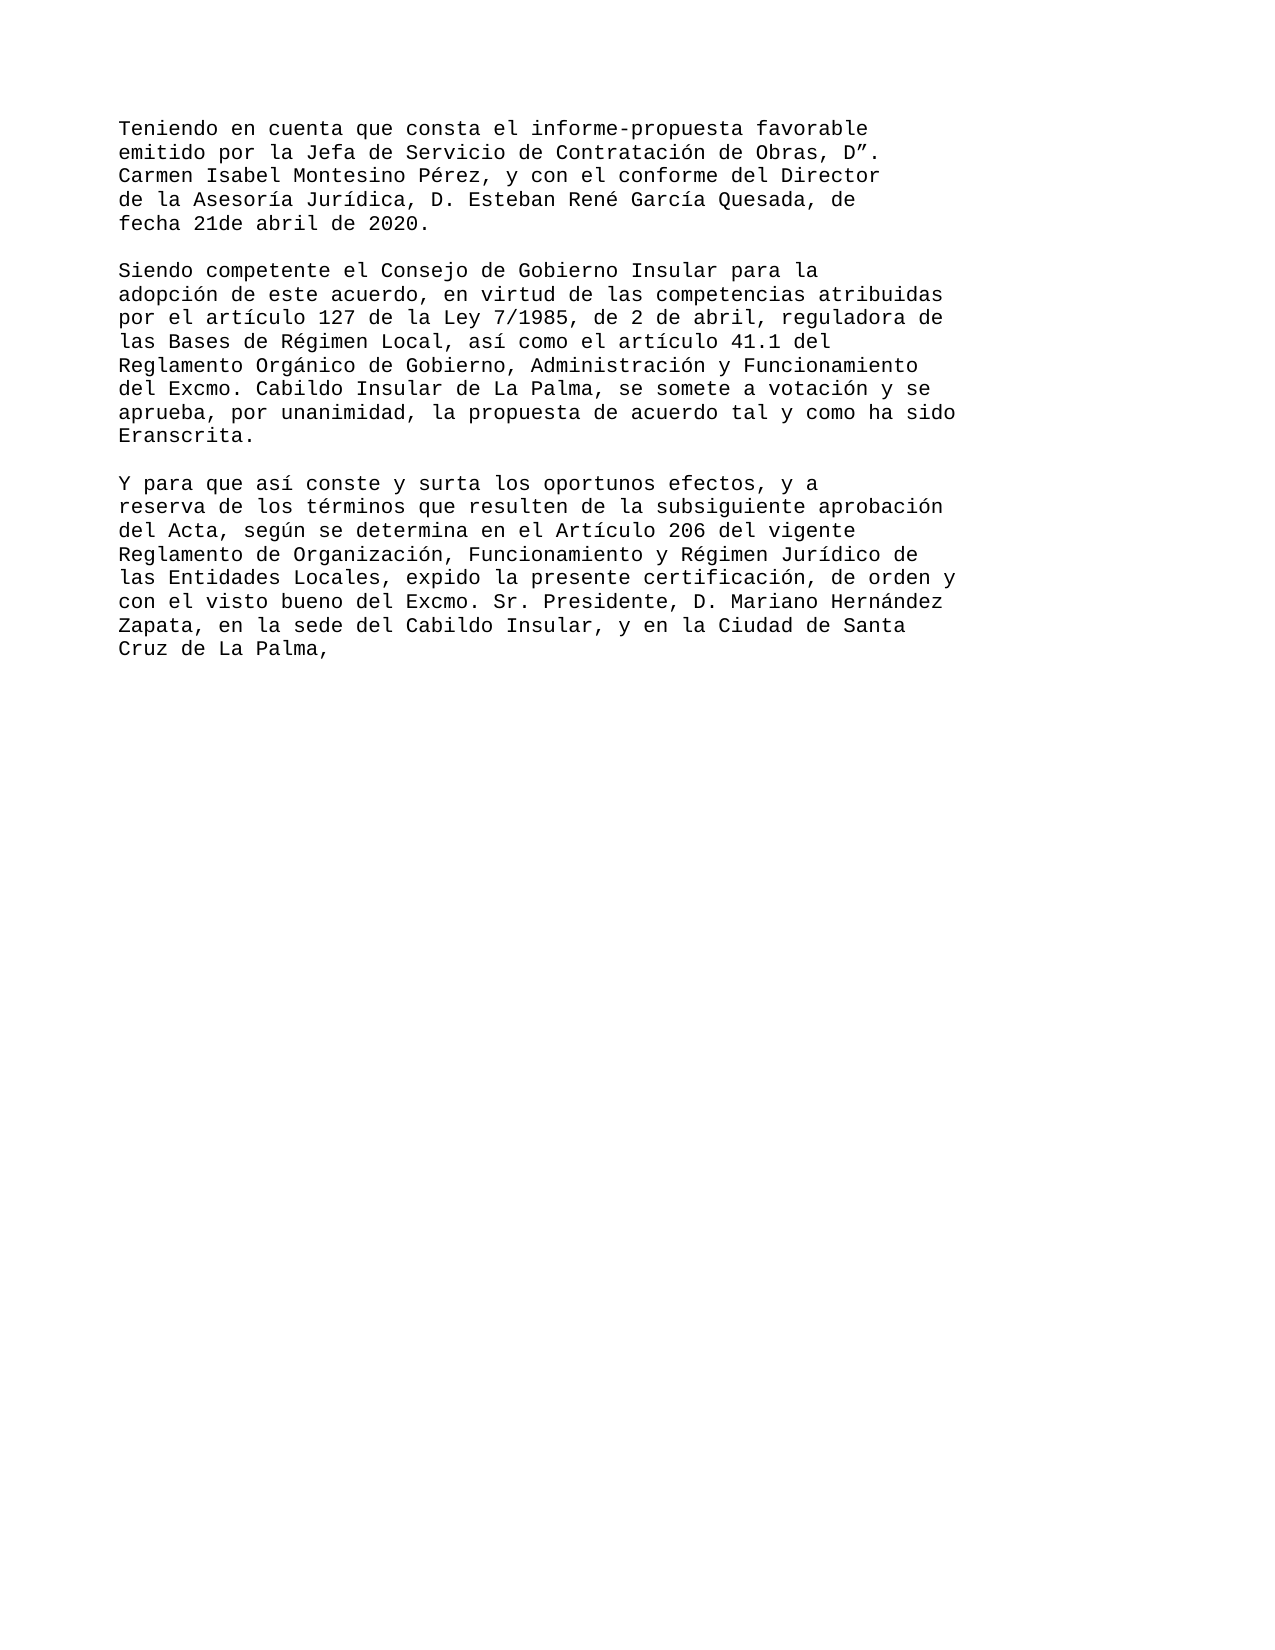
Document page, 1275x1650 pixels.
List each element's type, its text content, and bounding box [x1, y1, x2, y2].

text las Entidades Locales, expido la presente certificación, de orden y [118, 567, 1157, 591]
text con el visto bueno del Excmo. Sr. Presidente, D. Mariano Hernández [118, 591, 1157, 615]
text Reglamento de Organización, Funcionamiento y Régimen Jurídico de [118, 544, 1157, 567]
text reserva de los términos que resulten de la subsiguiente aprobación [118, 496, 1157, 520]
text Siendo competente el Consejo de Gobierno Insular para la [118, 260, 1157, 284]
text Eranscrita. [118, 426, 1157, 449]
text Zapata, en la sede del Cabildo Insular, y en la Ciudad de Santa [118, 615, 1157, 638]
text Teniendo en cuenta que consta el informe-propuesta favorable [118, 118, 1157, 142]
text las Bases de Régimen Local, así como el artículo 41.1 del [118, 331, 1157, 354]
text del Excmo. Cabildo Insular de La Palma, se somete a votación y se [118, 378, 1157, 402]
text del Acta, según se determina en el Artículo 206 del vigente [118, 520, 1157, 544]
text fecha 21de abril de 2020. [118, 213, 1157, 236]
text Carmen Isabel Montesino Pérez, y con el conforme del Director [118, 165, 1157, 189]
text Y para que así conste y surta los oportunos efectos, y a [118, 473, 1157, 496]
text aprueba, por unanimidad, la propuesta de acuerdo tal y como ha sido [118, 402, 1157, 426]
text adopción de este acuerdo, en virtud de las competencias atribuidas [118, 284, 1157, 307]
text por el artículo 127 de la Ley 7/1985, de 2 de abril, reguladora de [118, 307, 1157, 331]
text Cruz de La Palma, [118, 638, 1157, 662]
text de la Asesoría Jurídica, D. Esteban René García Quesada, de [118, 189, 1157, 213]
text Reglamento Orgánico de Gobierno, Administración y Funcionamiento [118, 354, 1157, 378]
text emitido por la Jefa de Servicio de Contratación de Obras, D”. [118, 142, 1157, 165]
